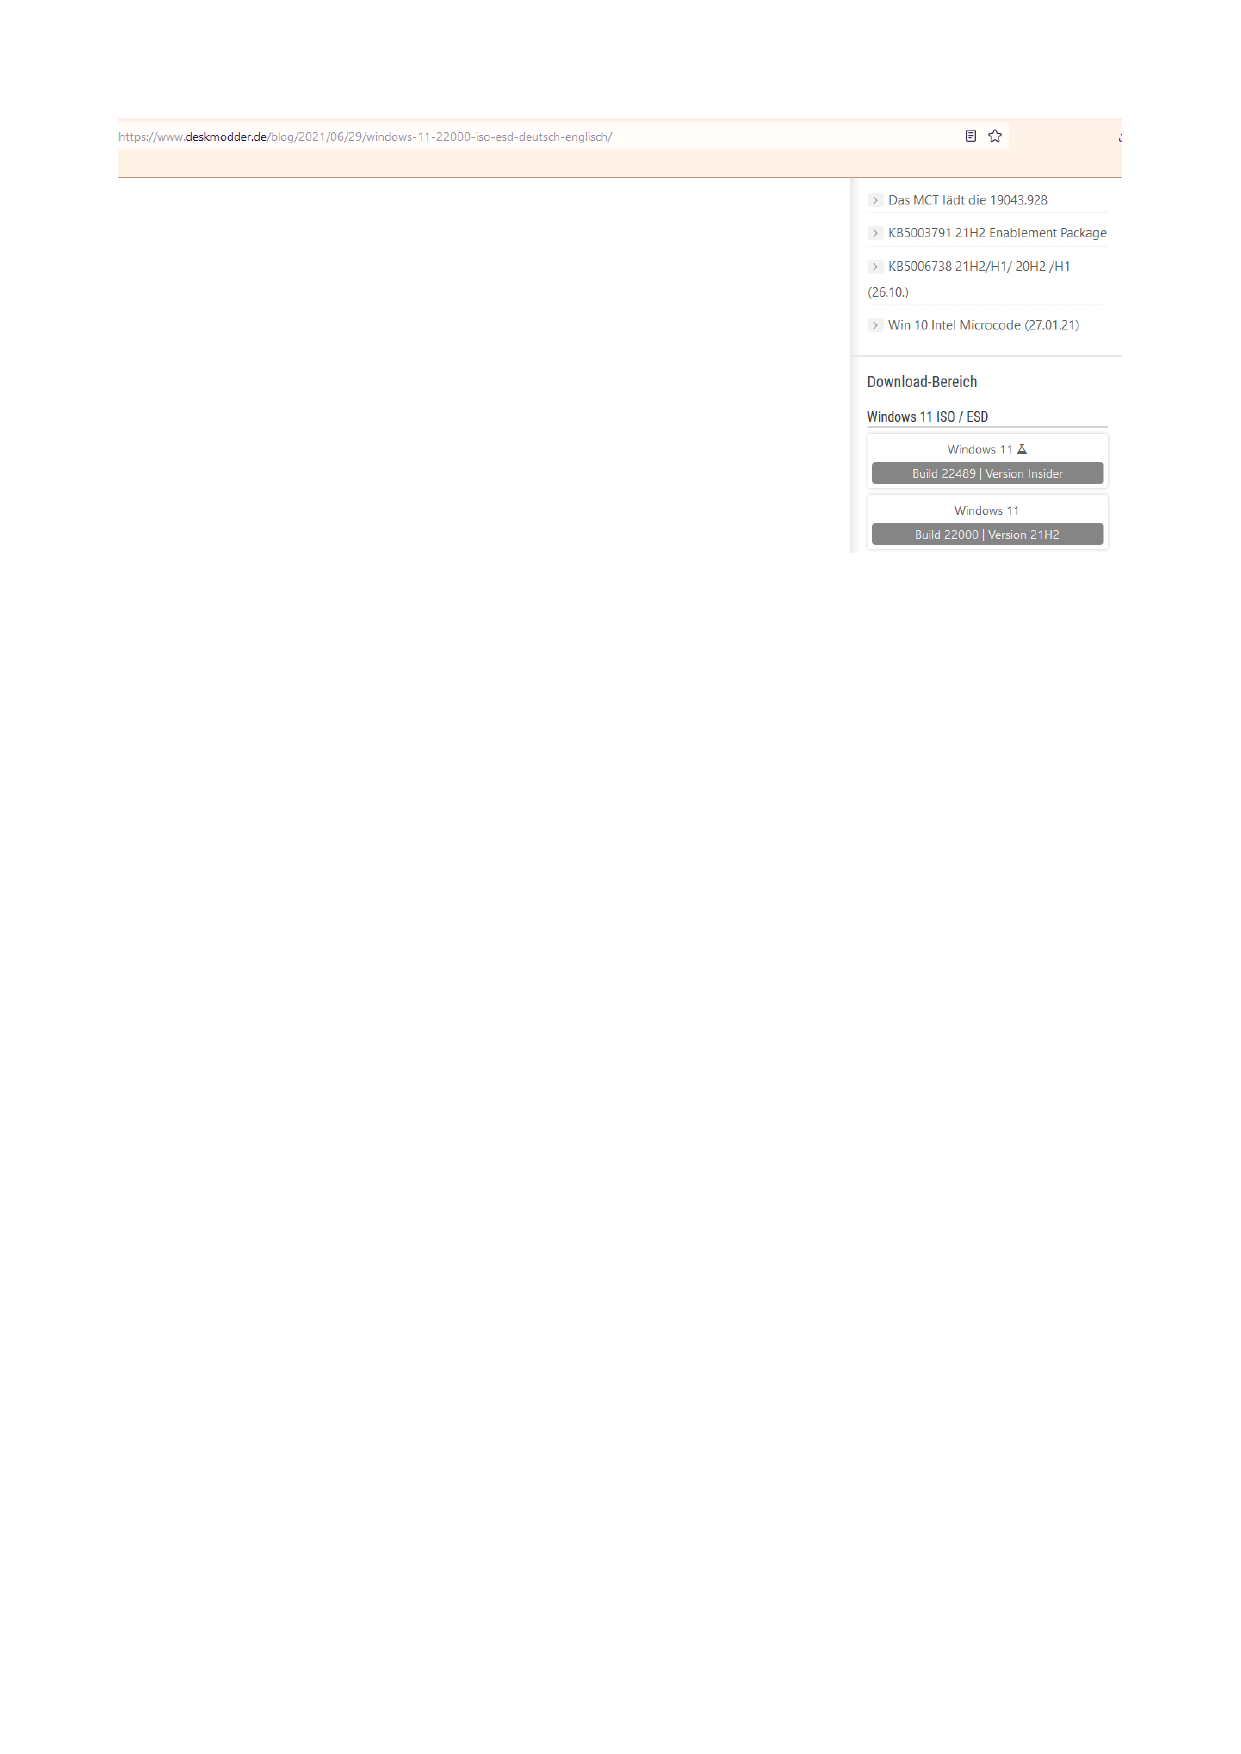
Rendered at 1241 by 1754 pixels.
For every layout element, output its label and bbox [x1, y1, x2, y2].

picture [118, 118, 1122, 553]
